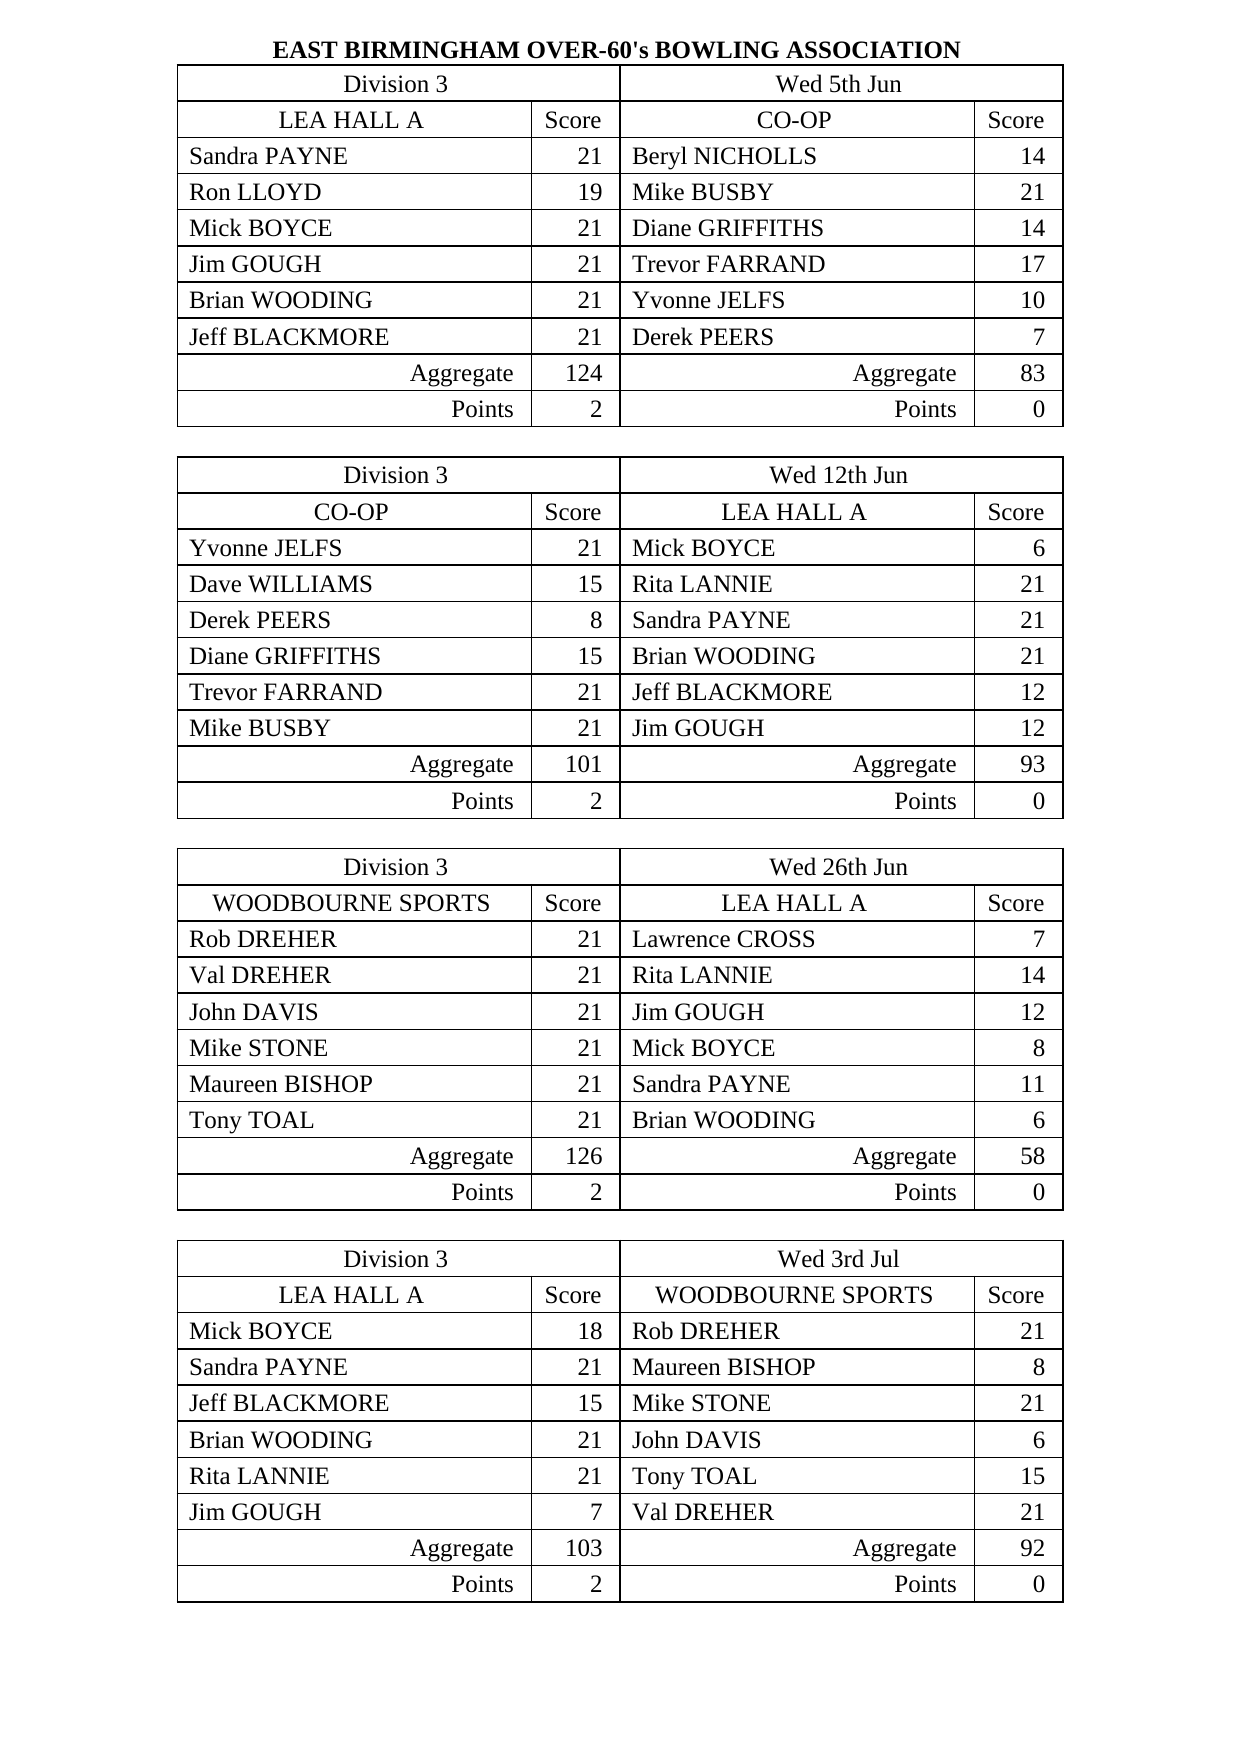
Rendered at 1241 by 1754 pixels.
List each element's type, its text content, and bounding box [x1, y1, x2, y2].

table_cell Jim GOUGH [621, 711, 974, 745]
table_cell Mike BUSBY [621, 174, 974, 209]
table_cell Points [178, 783, 531, 817]
table_cell Mick BOYCE [621, 530, 974, 564]
table_cell Points [178, 1566, 531, 1601]
table_cell Jeff BLACKMORE [178, 1386, 531, 1420]
table_cell Trevor FARRAND [621, 247, 974, 281]
table_cell 126 [532, 1138, 619, 1173]
table_cell 124 [532, 355, 619, 389]
table_cell LEA HALL A [621, 494, 974, 528]
table_cell 18 [532, 1313, 619, 1348]
table_cell 2 [532, 391, 619, 426]
table_cell Points [621, 391, 974, 426]
table_cell 15 [975, 1458, 1062, 1492]
table_cell Ron LLOYD [178, 174, 531, 209]
table_cell 0 [975, 1566, 1062, 1601]
table_cell Derek PEERS [621, 319, 974, 353]
table_cell Jim GOUGH [178, 1494, 531, 1529]
table_cell 21 [975, 602, 1062, 637]
table_cell 6 [975, 1422, 1062, 1456]
table_cell 12 [975, 675, 1062, 709]
table_cell Score [532, 494, 619, 528]
table_cell 8 [975, 1350, 1062, 1384]
table_cell 7 [532, 1494, 619, 1529]
table_cell Score [532, 102, 619, 136]
table_cell 15 [532, 1386, 619, 1420]
table_cell 21 [532, 958, 619, 992]
table_cell Val DREHER [178, 958, 531, 992]
table_cell LEA HALL A [621, 886, 974, 920]
table_cell 7 [975, 922, 1062, 956]
table_cell 12 [975, 994, 1062, 1028]
table_cell Derek PEERS [178, 602, 531, 637]
table_cell Points [178, 391, 531, 426]
table_cell 21 [532, 922, 619, 956]
table_cell 7 [975, 319, 1062, 353]
table_cell Beryl NICHOLLS [621, 138, 974, 173]
table_cell 19 [532, 174, 619, 209]
table_cell LEA HALL A [178, 1277, 531, 1312]
table_cell Diane GRIFFITHS [178, 638, 531, 673]
table_cell Points [178, 1175, 531, 1209]
table_cell Yvonne JELFS [178, 530, 531, 564]
table_cell John DAVIS [621, 1422, 974, 1456]
table_cell 21 [532, 210, 619, 245]
table_cell John DAVIS [178, 994, 531, 1028]
table_cell Sandra PAYNE [178, 1350, 531, 1384]
table_cell 21 [532, 675, 619, 709]
table_cell Points [621, 1566, 974, 1601]
table_cell Points [621, 783, 974, 817]
table_cell 21 [532, 711, 619, 745]
table_cell 2 [532, 1175, 619, 1209]
table_cell 11 [975, 1066, 1062, 1101]
table_cell Jim GOUGH [621, 994, 974, 1028]
table_cell Rita LANNIE [621, 958, 974, 992]
table_cell 10 [975, 283, 1062, 317]
table_cell Mike BUSBY [178, 711, 531, 745]
table_cell 21 [975, 566, 1062, 601]
table_cell 83 [975, 355, 1062, 389]
table_cell 21 [975, 1494, 1062, 1529]
table_cell Dave WILLIAMS [178, 566, 531, 601]
table_header Wed 3rd Jul [621, 1241, 1062, 1276]
table_cell 21 [975, 174, 1062, 209]
table_cell Sandra PAYNE [621, 602, 974, 637]
table_cell 0 [975, 1175, 1062, 1209]
table_cell 21 [532, 138, 619, 173]
table_cell 14 [975, 958, 1062, 992]
table_cell Yvonne JELFS [621, 283, 974, 317]
table_cell Rita LANNIE [621, 566, 974, 601]
table_cell Aggregate [621, 747, 974, 781]
table_cell 21 [532, 1350, 619, 1384]
table_cell Mike STONE [621, 1386, 974, 1420]
table_cell Score [975, 1277, 1062, 1312]
table_cell 15 [532, 638, 619, 673]
table_cell 21 [532, 1030, 619, 1064]
table_cell 0 [975, 391, 1062, 426]
table_cell 58 [975, 1138, 1062, 1173]
table_cell 101 [532, 747, 619, 781]
table_cell 21 [532, 994, 619, 1028]
table_cell Mick BOYCE [178, 1313, 531, 1348]
table_cell Mike STONE [178, 1030, 531, 1064]
table_cell Score [975, 886, 1062, 920]
table_cell 21 [532, 1422, 619, 1456]
table_cell 8 [532, 602, 619, 637]
table_cell CO-OP [178, 494, 531, 528]
table_header Division 3 [178, 458, 619, 492]
table_cell Val DREHER [621, 1494, 974, 1529]
table_cell Sandra PAYNE [178, 138, 531, 173]
table_cell Rita LANNIE [178, 1458, 531, 1492]
table_cell Aggregate [178, 1530, 531, 1565]
table_cell Aggregate [178, 1138, 531, 1173]
table_cell Jeff BLACKMORE [621, 675, 974, 709]
table_cell Aggregate [621, 355, 974, 389]
table_header Division 3 [178, 66, 619, 100]
table_cell 21 [975, 1386, 1062, 1420]
table_cell Lawrence CROSS [621, 922, 974, 956]
table_cell 21 [532, 1102, 619, 1137]
table_cell 12 [975, 711, 1062, 745]
table_cell Score [975, 102, 1062, 136]
table_cell Aggregate [621, 1530, 974, 1565]
table_cell 2 [532, 783, 619, 817]
table_header Wed 12th Jun [621, 458, 1062, 492]
table_cell Diane GRIFFITHS [621, 210, 974, 245]
table_cell Brian WOODING [621, 638, 974, 673]
table_cell WOODBOURNE SPORTS [178, 886, 531, 920]
table_cell LEA HALL A [178, 102, 531, 136]
table_cell Trevor FARRAND [178, 675, 531, 709]
table_cell 21 [532, 319, 619, 353]
table_cell Rob DREHER [621, 1313, 974, 1348]
table_cell Maureen BISHOP [621, 1350, 974, 1384]
table_cell Mick BOYCE [621, 1030, 974, 1064]
table_cell 21 [975, 1313, 1062, 1348]
table_cell Points [621, 1175, 974, 1209]
table_cell Sandra PAYNE [621, 1066, 974, 1101]
table_cell Tony TOAL [178, 1102, 531, 1137]
table_cell Rob DREHER [178, 922, 531, 956]
table_cell 93 [975, 747, 1062, 781]
table_cell Score [532, 886, 619, 920]
table_header Division 3 [178, 1241, 619, 1276]
table_cell Tony TOAL [621, 1458, 974, 1492]
table_cell 14 [975, 138, 1062, 173]
table_cell 21 [532, 1458, 619, 1492]
table_cell Brian WOODING [178, 1422, 531, 1456]
table_cell 21 [975, 638, 1062, 673]
table_cell Jim GOUGH [178, 247, 531, 281]
table_cell Maureen BISHOP [178, 1066, 531, 1101]
table_cell Aggregate [178, 355, 531, 389]
table_cell 6 [975, 530, 1062, 564]
table_cell Score [532, 1277, 619, 1312]
table_cell CO-OP [621, 102, 974, 136]
table_cell Brian WOODING [178, 283, 531, 317]
table_header Wed 26th Jun [621, 849, 1062, 884]
table_header Division 3 [178, 849, 619, 884]
table_cell Brian WOODING [621, 1102, 974, 1137]
table_cell 0 [975, 783, 1062, 817]
table_header Wed 5th Jun [621, 66, 1062, 100]
table_cell 92 [975, 1530, 1062, 1565]
table_cell Mick BOYCE [178, 210, 531, 245]
table_cell 21 [532, 530, 619, 564]
table_cell 21 [532, 283, 619, 317]
table_cell 103 [532, 1530, 619, 1565]
table_cell 14 [975, 210, 1062, 245]
table_cell 21 [532, 247, 619, 281]
table_cell 15 [532, 566, 619, 601]
table_cell 6 [975, 1102, 1062, 1137]
table_cell 17 [975, 247, 1062, 281]
table_cell Jeff BLACKMORE [178, 319, 531, 353]
table_cell WOODBOURNE SPORTS [621, 1277, 974, 1312]
table_cell 8 [975, 1030, 1062, 1064]
table_cell 21 [532, 1066, 619, 1101]
table_cell Score [975, 494, 1062, 528]
table_cell 2 [532, 1566, 619, 1601]
table_cell Aggregate [178, 747, 531, 781]
table_cell Aggregate [621, 1138, 974, 1173]
